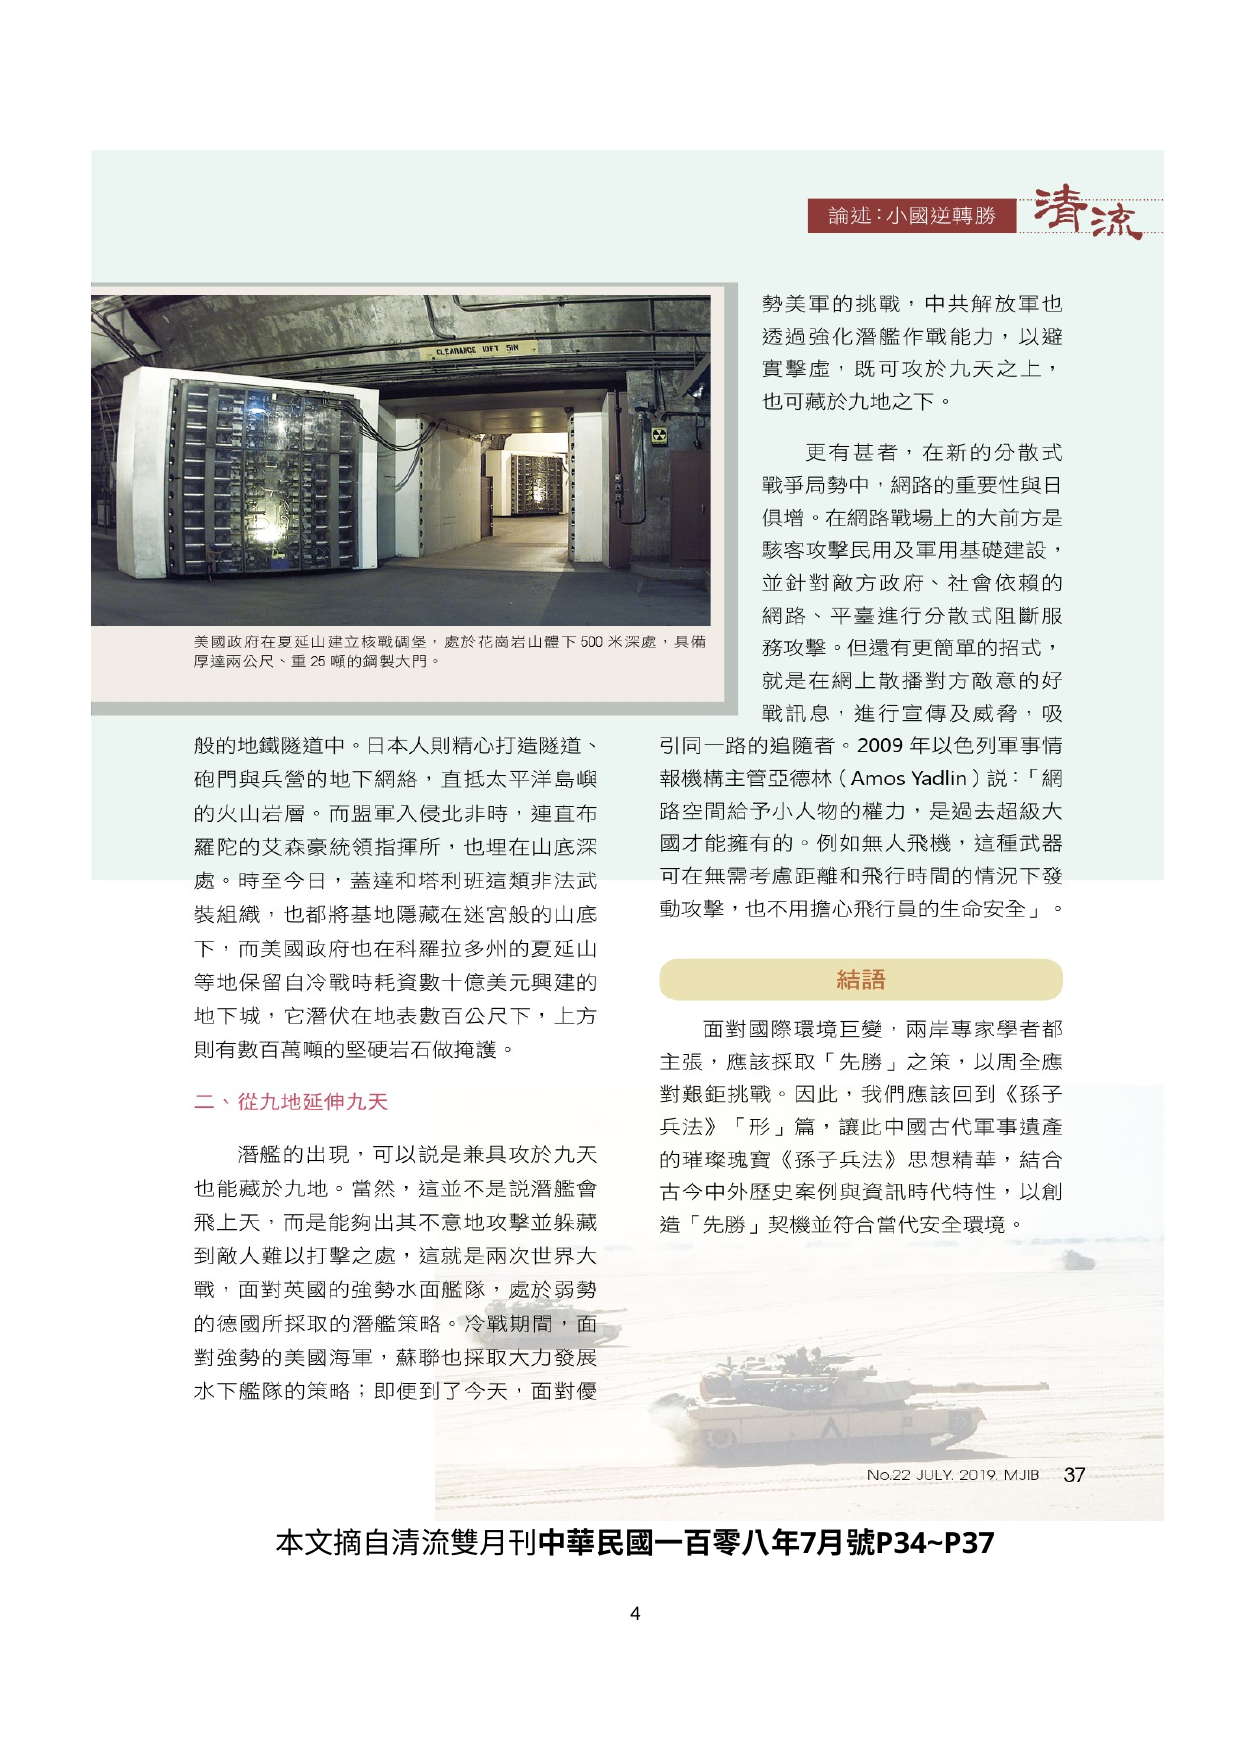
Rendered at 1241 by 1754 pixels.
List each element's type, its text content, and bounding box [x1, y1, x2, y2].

picture [91, 150, 1165, 1521]
text 本文摘自清流雙月刊中華民國一百零八年7月號P34~P37 [103, 1520, 1167, 1562]
